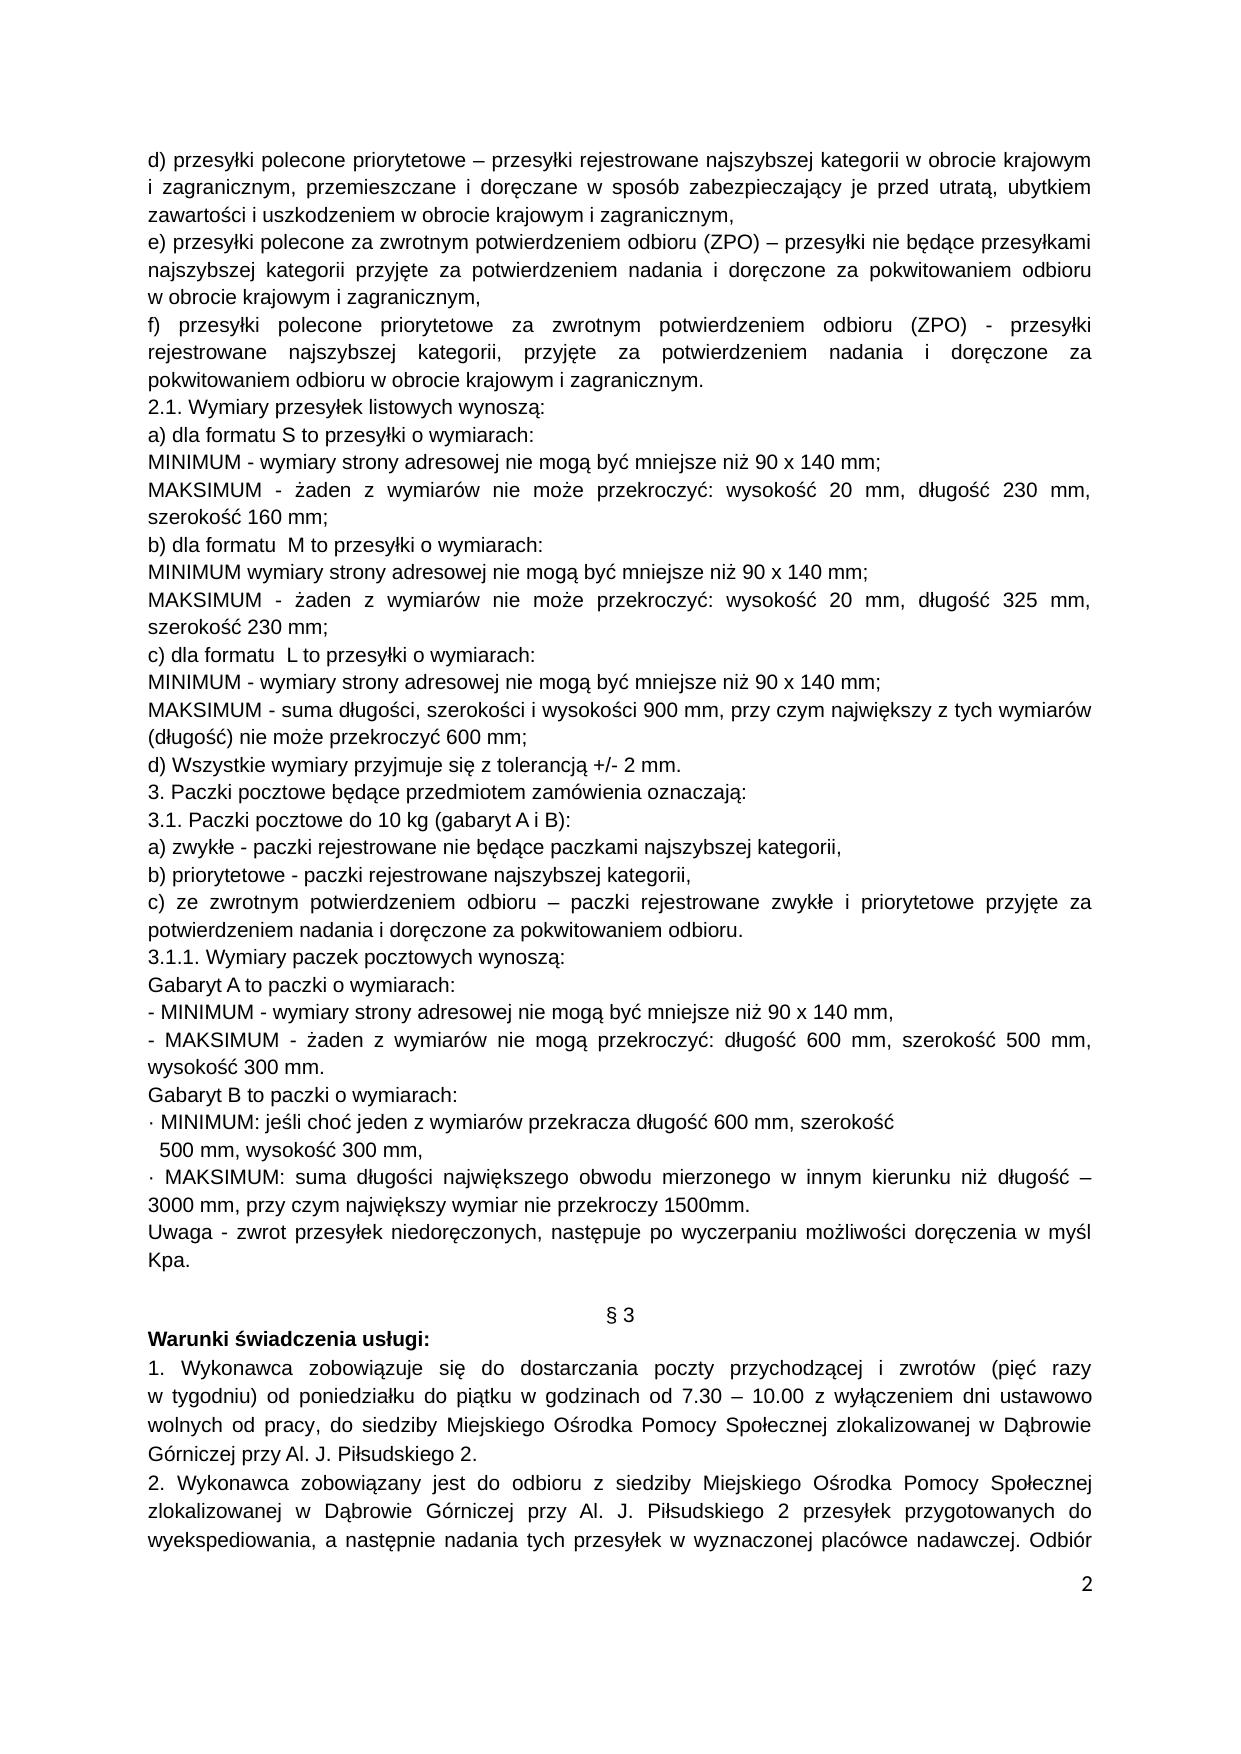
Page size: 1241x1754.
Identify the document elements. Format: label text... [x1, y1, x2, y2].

text 2. Wykonawca zobowiązany jest do odbioru z siedziby Miejskiego Ośrodka Pomocy Społecznej zlokalizowanej w Dąbrowie Górniczej przy Al. J. Piłsudskiego 2 przesyłek przygotowanych do wyekspediowania, a następnie nadania tych przesyłek w wyznaczonej placówce nadawczej. Odbiór [148, 1470, 1093, 1552]
text Uwaga - zwrot przesyłek niedoręczonych, następuje po wyczerpaniu możliwości doręczenia w myśl Kpa. [148, 1220, 1093, 1272]
text b) priorytetowe - paczki rejestrowane najszybszej kategorii, [148, 863, 1093, 887]
text Gabaryt A to paczki o wymiarach: [148, 973, 1093, 997]
text d) przesyłki polecone priorytetowe – przesyłki rejestrowane najszybszej kategorii w obrocie krajowym i zagranicznym, przemieszczane i doręczane w sposób zabezpieczający je przed utratą, ubytkiem zawartości i uszkodzeniem w obrocie krajowym i zagranicznym, [148, 148, 1093, 227]
text MAKSIMUM - żaden z wymiarów nie może przekroczyć: wysokość 20 mm, długość 325 mm, szerokość 230 mm; [148, 588, 1093, 639]
text § 3 [148, 1303, 1093, 1327]
text - MAKSIMUM - żaden z wymiarów nie mogą przekroczyć: długość 600 mm, szerokość 500 mm, wysokość 300 mm. [148, 1028, 1093, 1079]
text a) zwykłe - paczki rejestrowane nie będące paczkami najszybszej kategorii, [148, 835, 1093, 859]
text Gabaryt B to paczki o wymiarach: [148, 1083, 1093, 1107]
text MINIMUM - wymiary strony adresowej nie mogą być mniejsze niż 90 x 140 mm; [148, 670, 1093, 694]
text 1. Wykonawca zobowiązuje się do dostarczania poczty przychodzącej i zwrotów (pięć razy w tygodniu) od poniedziałku do piątku w godzinach od 7.30 – 10.00 z wyłączeniem dni ustawowo wolnych od pracy, do siedziby Miejskiego Ośrodka Pomocy Społecznej zlokalizowanej w Dąbrowie Górniczej przy Al. J. Piłsudskiego 2. [148, 1355, 1093, 1466]
text - MINIMUM - wymiary strony adresowej nie mogą być mniejsze niż 90 x 140 mm, [148, 1000, 1093, 1024]
text b) dla formatu M to przesyłki o wymiarach: [148, 533, 1093, 557]
text c) ze zwrotnym potwierdzeniem odbioru – paczki rejestrowane zwykłe i priorytetowe przyjęte za potwierdzeniem nadania i doręczone za pokwitowaniem odbioru. [148, 890, 1093, 942]
text d) Wszystkie wymiary przyjmuje się z tolerancją +/- 2 mm. [148, 753, 1093, 777]
text e) przesyłki polecone za zwrotnym potwierdzeniem odbioru (ZPO) – przesyłki nie będące przesyłkami najszybszej kategorii przyjęte za potwierdzeniem nadania i doręczone za pokwitowaniem odbioru w obrocie krajowym i zagranicznym, [148, 230, 1093, 309]
text MINIMUM wymiary strony adresowej nie mogą być mniejsze niż 90 x 140 mm; [148, 560, 1093, 584]
text · MINIMUM: jeśli choć jeden z wymiarów przekracza długość 600 mm, szerokość [148, 1110, 1093, 1134]
text 3.1.1. Wymiary paczek pocztowych wynoszą: [148, 945, 1093, 969]
text 500 mm, wysokość 300 mm, [148, 1138, 1093, 1162]
text MINIMUM - wymiary strony adresowej nie mogą być mniejsze niż 90 x 140 mm; [148, 450, 1093, 474]
text · MAKSIMUM: suma długości największego obwodu mierzonego w innym kierunku niż długość – 3000 mm, przy czym największy wymiar nie przekroczy 1500mm. [148, 1165, 1093, 1217]
text MAKSIMUM - suma długości, szerokości i wysokości 900 mm, przy czym największy z tych wymiarów (długość) nie może przekroczyć 600 mm; [148, 698, 1093, 749]
text 2.1. Wymiary przesyłek listowych wynoszą: [148, 395, 1093, 419]
text 3.1. Paczki pocztowe do 10 kg (gabaryt A i B): [148, 808, 1093, 832]
text Warunki świadczenia usługi: [148, 1327, 1093, 1351]
text MAKSIMUM - żaden z wymiarów nie może przekroczyć: wysokość 20 mm, długość 230 mm, szerokość 160 mm; [148, 478, 1093, 529]
text 3. Paczki pocztowe będące przedmiotem zamówienia oznaczają: [148, 780, 1093, 804]
text f) przesyłki polecone priorytetowe za zwrotnym potwierdzeniem odbioru (ZPO) - przesyłki rejestrowane najszybszej kategorii, przyjęte za potwierdzeniem nadania i doręczone za pokwitowaniem odbioru w obrocie krajowym i zagranicznym. [148, 313, 1093, 392]
text c) dla formatu L to przesyłki o wymiarach: [148, 643, 1093, 667]
text a) dla formatu S to przesyłki o wymiarach: [148, 423, 1093, 447]
